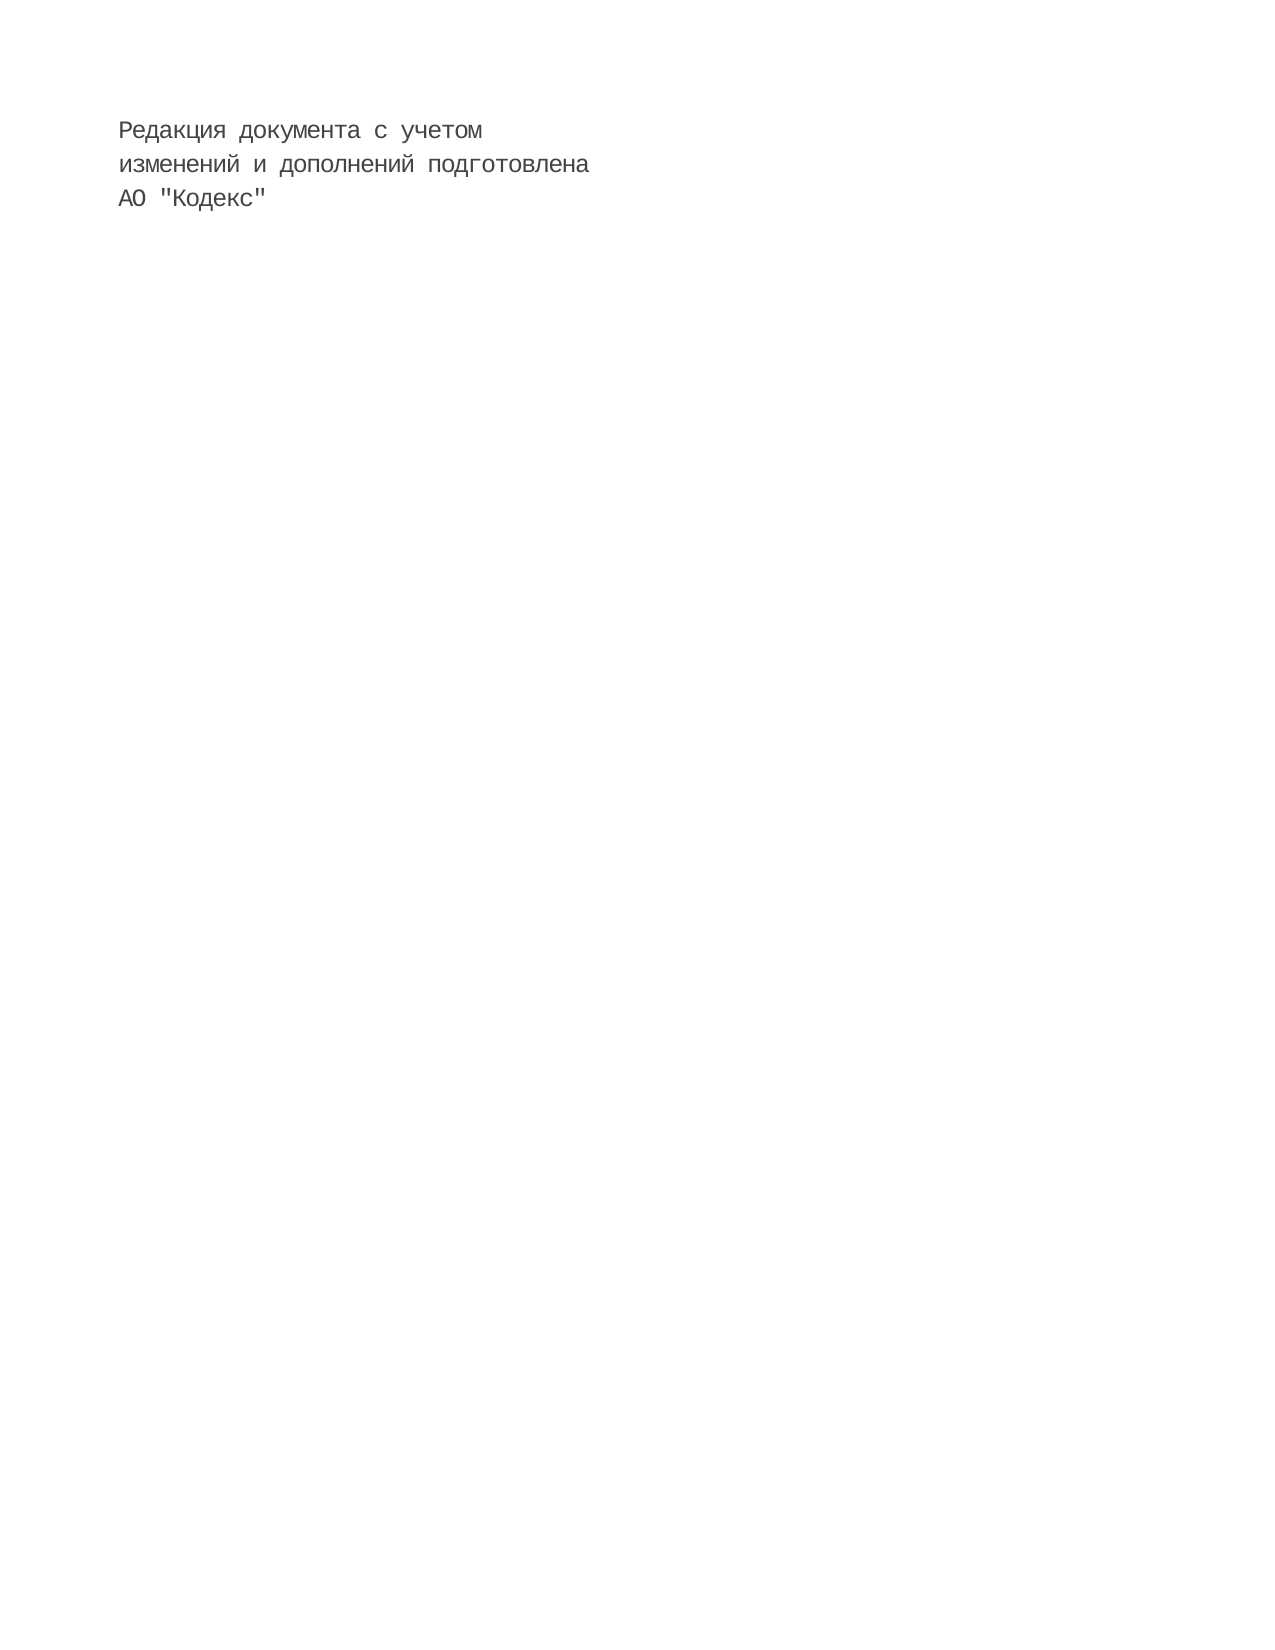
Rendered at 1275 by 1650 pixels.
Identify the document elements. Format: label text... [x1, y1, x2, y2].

text Редакция документа с учетом изменений и дополнений подготовлена АО "Кодекс" [118, 118, 1157, 214]
